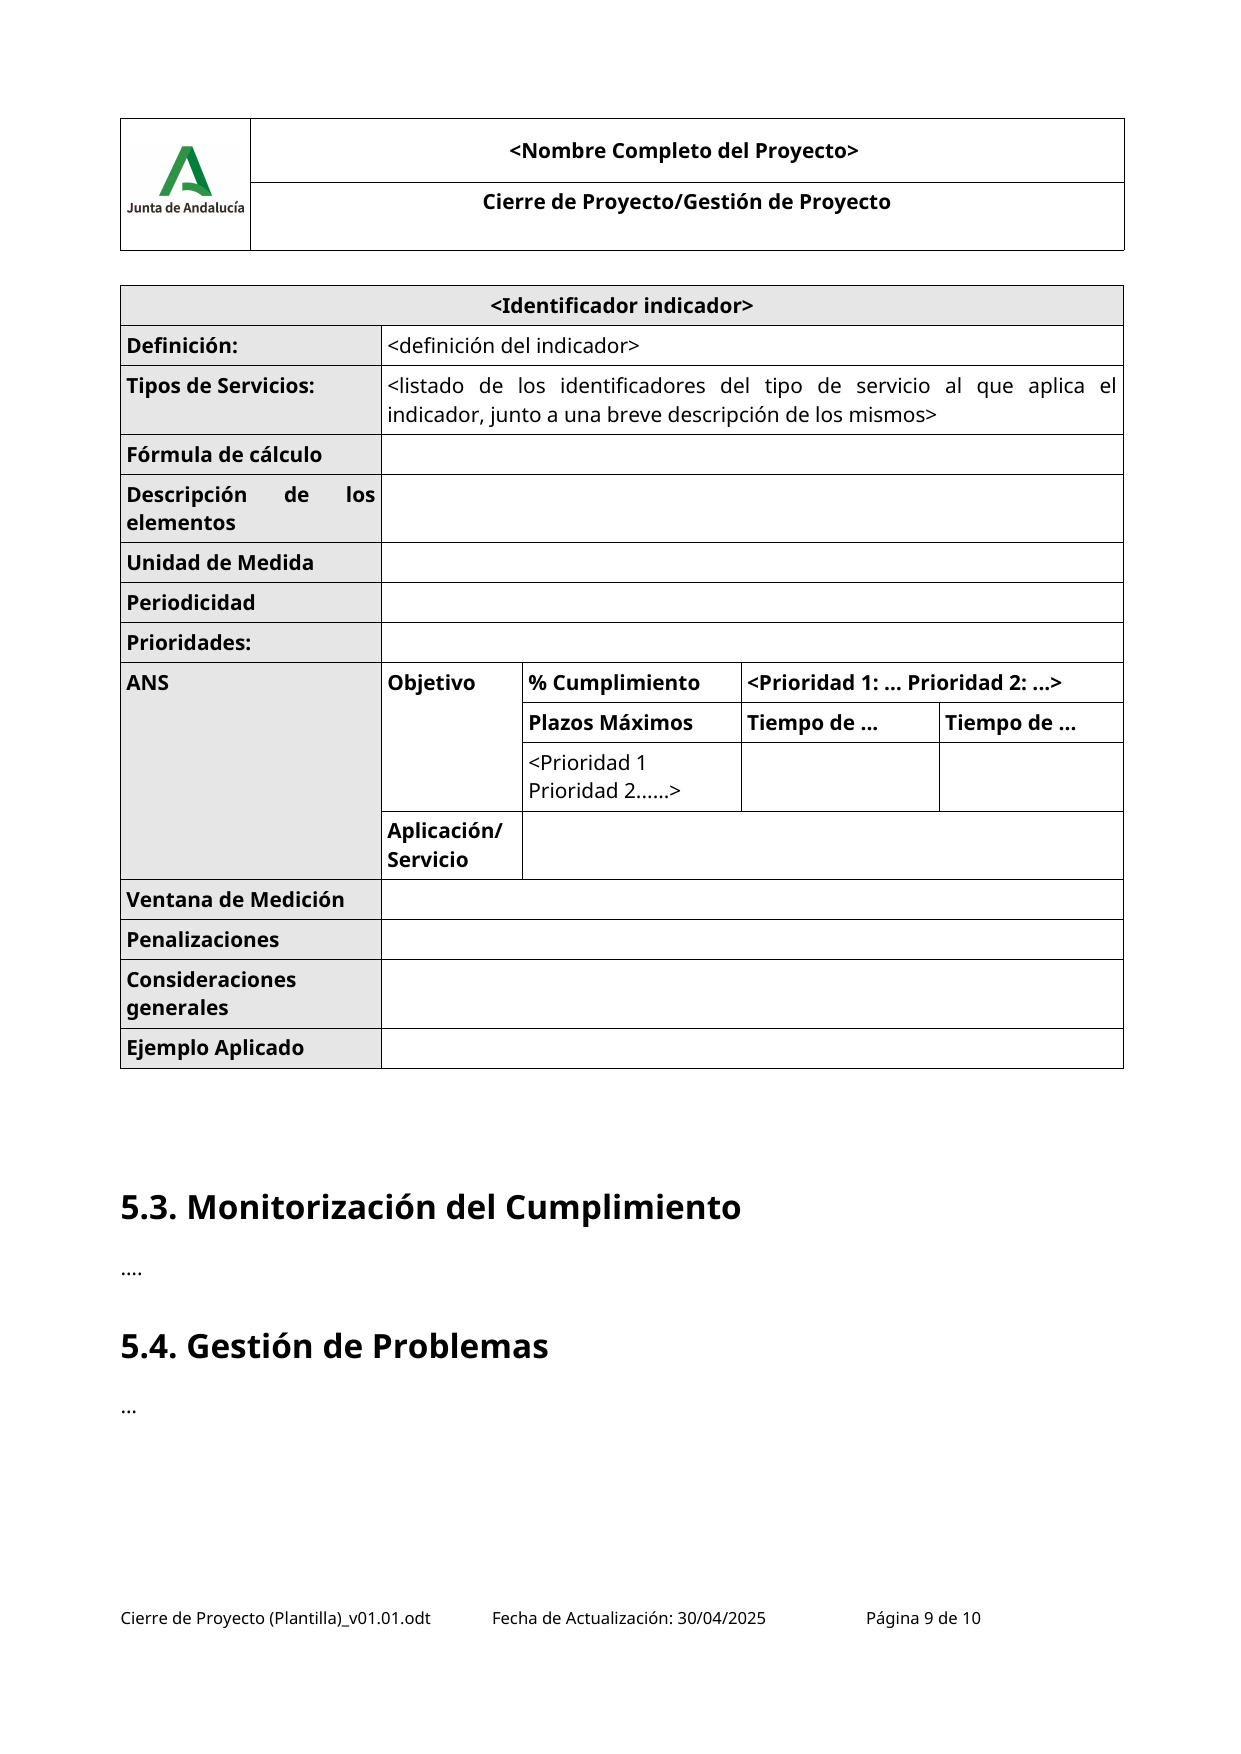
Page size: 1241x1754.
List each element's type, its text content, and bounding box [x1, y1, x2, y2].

table_cell % Cumplimiento [523, 663, 741, 702]
table_cell [523, 812, 1123, 879]
table_header <Identificador indicador> [121, 286, 1123, 325]
table_cell Aplicación/ Servicio [382, 812, 522, 879]
table_cell Unidad de Medida [121, 543, 381, 582]
table_cell Fórmula de cálculo [121, 435, 381, 474]
table_cell <Prioridad 1: … Prioridad 2: ...> [742, 663, 1123, 702]
table_cell ANS [121, 663, 381, 879]
text …. [120, 1253, 1123, 1281]
table_cell Prioridades: [121, 623, 381, 662]
table_cell [382, 960, 1123, 1028]
table_cell Ventana de Medición [121, 880, 381, 919]
table_cell Descripción de los elementos [121, 475, 381, 542]
table_cell Tiempo de ... [742, 703, 939, 742]
subtitle Gestión de Problemas [120, 1322, 1123, 1368]
table_cell Tiempo de ... [940, 703, 1123, 742]
picture [126, 145, 244, 214]
table_cell [382, 623, 1123, 662]
table_cell [382, 583, 1123, 622]
table_cell Objetivo [382, 663, 522, 811]
table_cell [742, 743, 939, 811]
table_cell [382, 475, 686, 542]
table_cell [382, 920, 1123, 959]
table_cell <Prioridad 1 Prioridad 2......> [523, 743, 741, 811]
table_cell [686, 435, 1123, 474]
table_cell Tipos de Servicios: [121, 366, 381, 434]
table_cell Penalizaciones [121, 920, 381, 959]
table_cell [382, 880, 1123, 919]
table_cell [686, 475, 1123, 542]
table_cell <listado de los identificadores del tipo de servicio al que aplica el indicador, junto a una breve descripción de los mismos> [382, 366, 1123, 434]
table_cell [382, 435, 686, 474]
table_cell [382, 1029, 1123, 1068]
table_cell [382, 543, 1123, 582]
table_cell Definición: [121, 326, 381, 365]
text … [120, 1391, 1123, 1420]
table_cell [940, 743, 1123, 811]
table_cell Consideraciones generales [121, 960, 381, 1028]
subtitle Monitorización del Cumplimiento [120, 1184, 1123, 1229]
table_cell Periodicidad [121, 583, 381, 622]
table_cell Plazos Máximos [523, 703, 741, 742]
table_cell Ejemplo Aplicado [121, 1029, 381, 1068]
table_cell <definición del indicador> [382, 326, 1123, 365]
